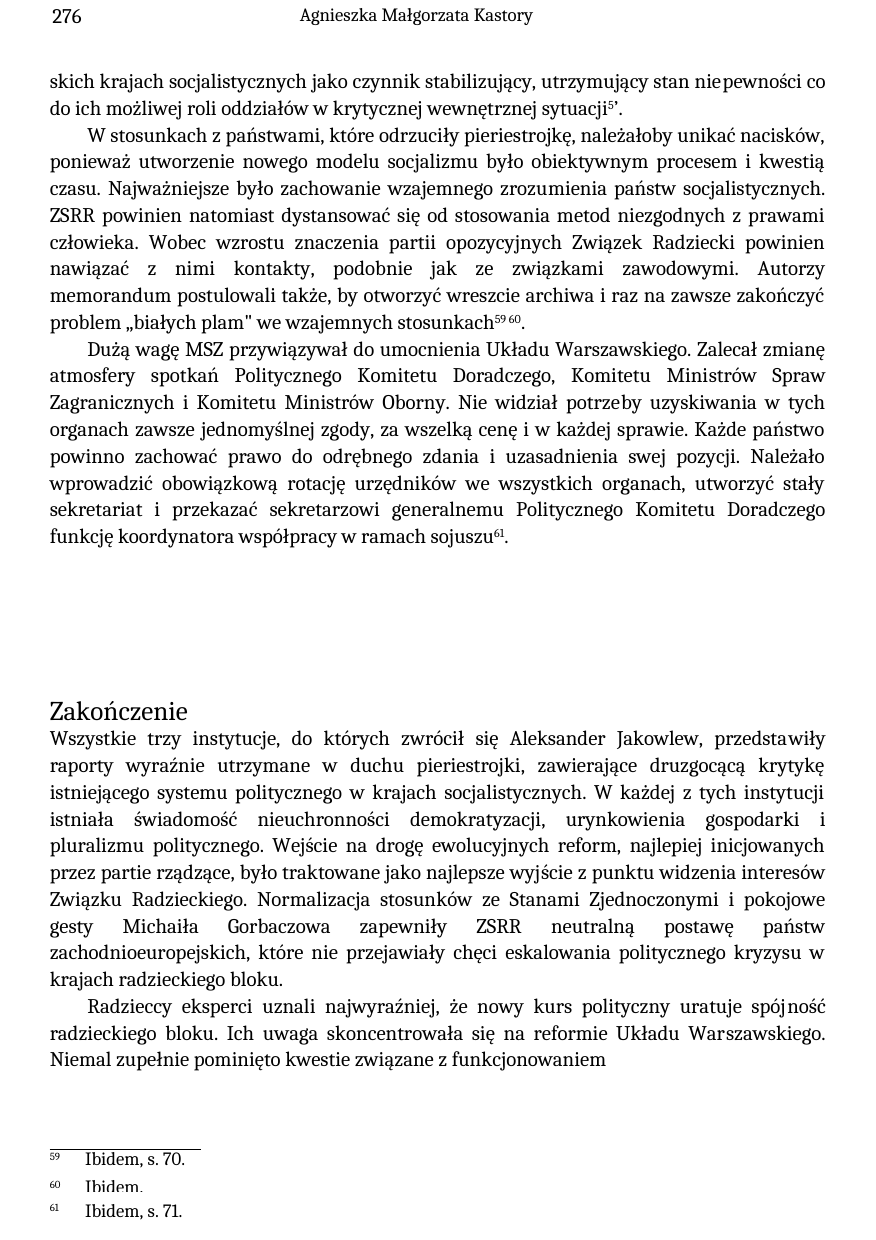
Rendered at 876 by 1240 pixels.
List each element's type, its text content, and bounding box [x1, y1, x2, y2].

text Radzieccy eksperci uznali najwyraźniej, że nowy kurs polityczny uratuje spój­ność radzieckiego bloku. Ich uwaga skoncentrowała się na reformie Układu War­szawskiego. Niemal zupełnie pominięto kwestie związane z funkcjonowaniem [49, 994, 826, 1072]
subtitle Zakończenie [49, 696, 826, 727]
text skich krajach socjalistycznych jako czynnik stabilizujący, utrzymujący stan nie­pewności co do ich możliwej roli oddziałów w krytycznej wewnętrznej sytuacji5’. [49, 70, 826, 120]
text Agnieszka Małgorzata Kastory [299, 5, 577, 26]
text 276 [52, 5, 94, 29]
text 59 Ibidem, s. 70. [49, 1150, 201, 1170]
text W stosunkach z państwami, które odrzuciły pieriestrojkę, należałoby unikać nacisków, ponieważ utworzenie nowego modelu socjalizmu było obiektywnym procesem i kwestią czasu. Najważniejsze było zachowanie wzajemnego zrozu­mienia państw socjalistycznych. ZSRR powinien natomiast dystansować się od stosowania metod niezgodnych z prawami człowieka. Wobec wzrostu znaczenia partii opozycyjnych Związek Radziecki powinien nawiązać z nimi kontakty, po­dobnie jak ze związkami zawodowymi. Autorzy memorandum postulowali także, by otworzyć wreszcie archiwa i raz na zawsze zakończyć problem „białych plam" we wzajemnych stosunkach59 60. [49, 123, 826, 334]
text Dużą wagę MSZ przywiązywał do umocnienia Układu Warszawskiego. Zalecał zmianę atmosfery spotkań Politycznego Komitetu Doradczego, Komitetu Mini­strów Spraw Zagranicznych i Komitetu Ministrów Oborny. Nie widział potrze­by uzyskiwania w tych organach zawsze jednomyślnej zgody, za wszelką cenę i w każdej sprawie. Każde państwo powinno zachować prawo do odrębnego zdania i uzasadnienia swej pozycji. Należało wprowadzić obowiązkową rotację urzędników we wszystkich organach, utworzyć stały sekretariat i przekazać se­kretarzowi generalnemu Politycznego Komitetu Doradczego funkcję koordyna­tora współpracy w ramach sojuszu61. [49, 337, 826, 549]
text 61 Ibidem, s. 71. [49, 1200, 201, 1221]
text Wszystkie trzy instytucje, do których zwrócił się Aleksander Jakowlew, przedsta­wiły raporty wyraźnie utrzymane w duchu pieriestrojki, zawierające druzgocącą krytykę istniejącego systemu politycznego w krajach socjalistycznych. W każdej z tych instytucji istniała świadomość nieuchronności demokratyzacji, urynkowie­nia gospodarki i pluralizmu politycznego. Wejście na drogę ewolucyjnych reform, najlepiej inicjowanych przez partie rządzące, było traktowane jako najlepsze wyj­ście z punktu widzenia interesów Związku Radzieckiego. Normalizacja stosun­ków ze Stanami Zjednoczonymi i pokojowe gesty Michaiła Gorbaczowa zapewniły ZSRR neutralną postawę państw zachodnioeuropejskich, które nie przejawiały chęci eskalowania politycznego kryzysu w krajach radzieckiego bloku. [49, 727, 826, 992]
text 60 Ibidem. [49, 1177, 201, 1192]
